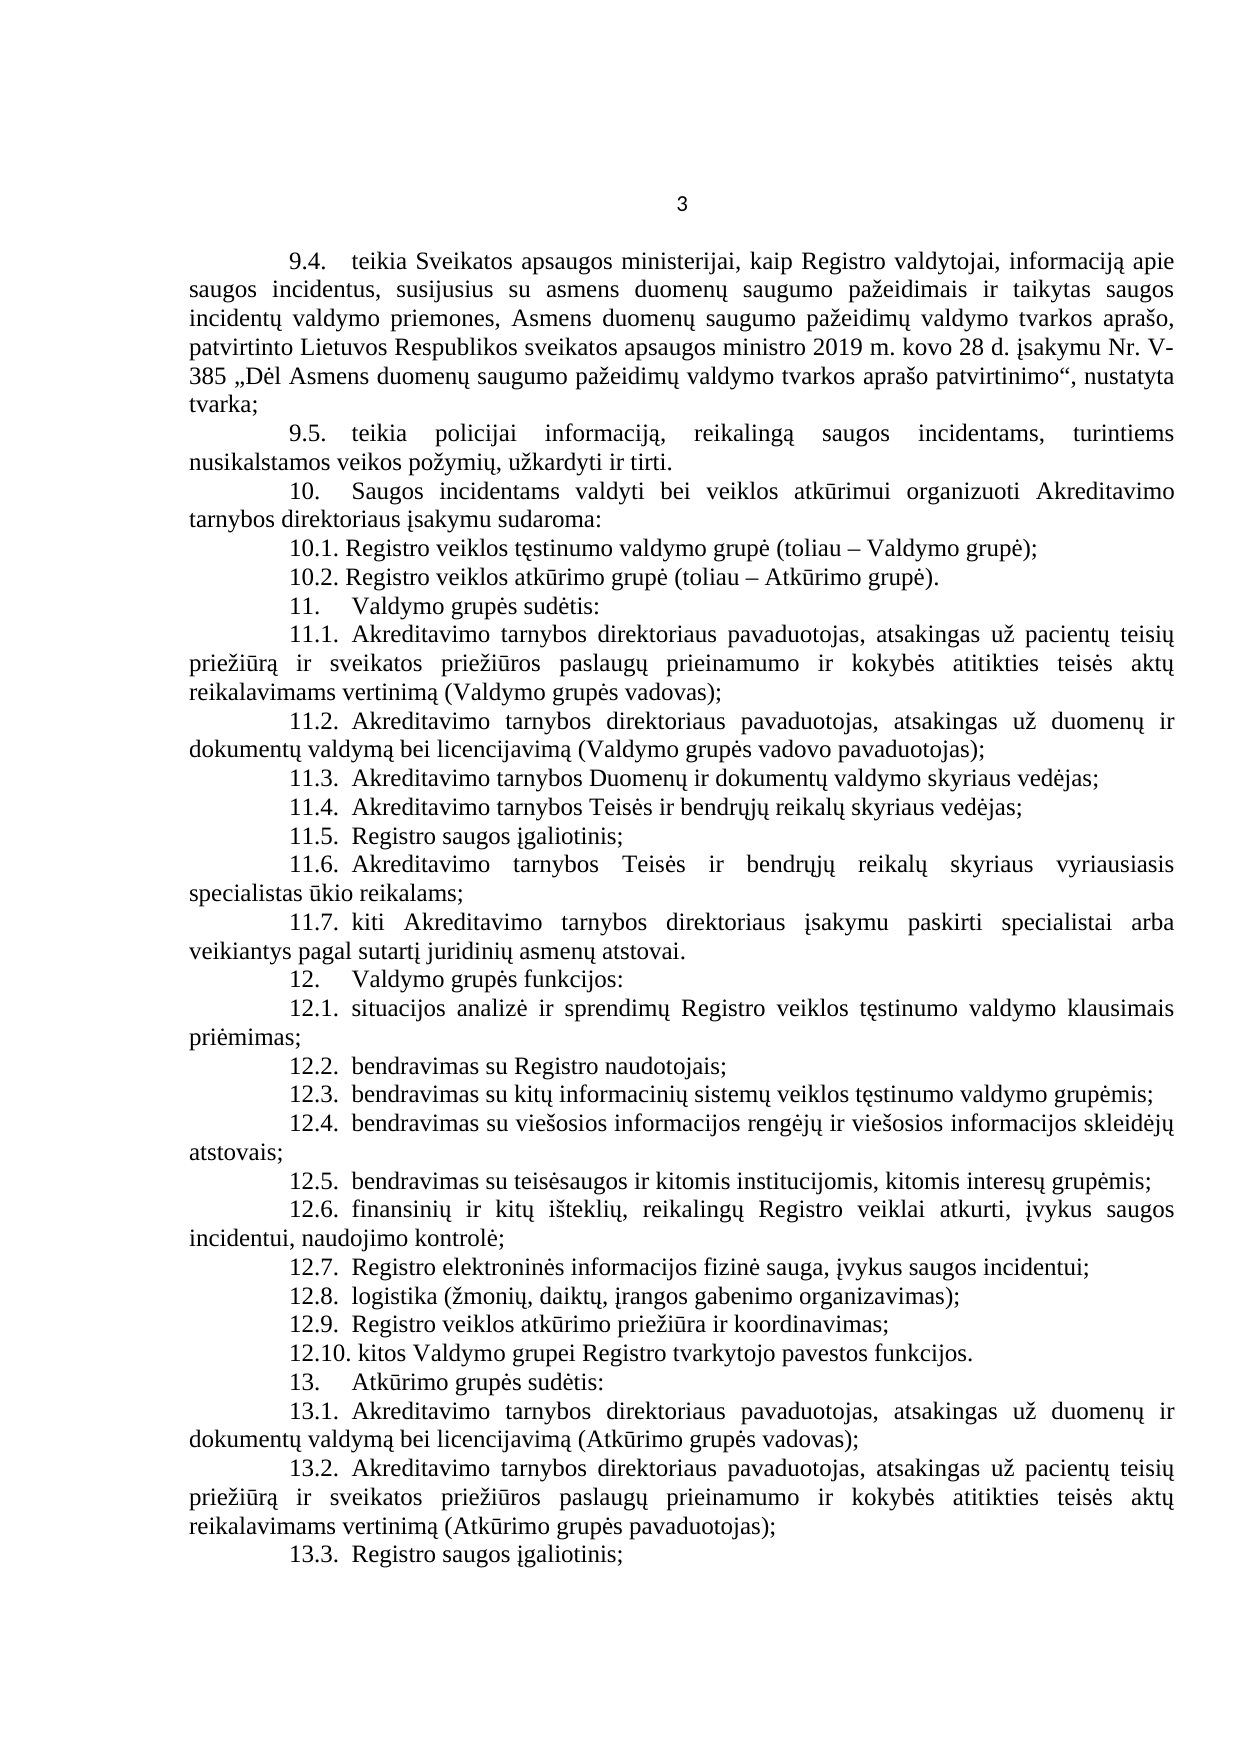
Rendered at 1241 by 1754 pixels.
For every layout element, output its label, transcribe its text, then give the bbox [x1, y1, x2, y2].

text 12.8. logistika (žmonių, daiktų, įrangos gabenimo organizavimas); [189, 1281, 1175, 1309]
text 12.1. situacijos analizė ir sprendimų Registro veiklos tęstinumo valdymo klausimais priėmimas; [189, 993, 1175, 1051]
text 11.3. Akreditavimo tarnybos Duomenų ir dokumentų valdymo skyriaus vedėjas; [189, 763, 1175, 792]
text 11.6. Akreditavimo tarnybos Teisės ir bendrųjų reikalų skyriaus vyriausiasis specialistas ūkio reikalams; [189, 849, 1175, 907]
text 11.1. Akreditavimo tarnybos direktoriaus pavaduotojas, atsakingas už pacientų teisių priežiūrą ir sveikatos priežiūros paslaugų prieinamumo ir kokybės atitikties teisės aktų reikalavimams vertinimą (Valdymo grupės vadovas); [189, 619, 1175, 706]
text 9.4. teikia Sveikatos apsaugos ministerijai, kaip Registro valdytojai, informaciją apie saugos incidentus, susijusius su asmens duomenų saugumo pažeidimais ir taikytas saugos incidentų valdymo priemones, Asmens duomenų saugumo pažeidimų valdymo tvarkos aprašo, patvirtinto Lietuvos Respublikos sveikatos apsaugos ministro 2019 m. kovo 28 d. įsakymu Nr. V-385 „Dėl Asmens duomenų saugumo pažeidimų valdymo tvarkos aprašo patvirtinimo“, nustatyta tvarka; [189, 246, 1175, 418]
text 11.2. Akreditavimo tarnybos direktoriaus pavaduotojas, atsakingas už duomenų ir dokumentų valdymą bei licencijavimą (Valdymo grupės vadovo pavaduotojas); [189, 706, 1175, 763]
text 12.2. bendravimas su Registro naudotojais; [189, 1051, 1175, 1079]
text 13.3. Registro saugos įgaliotinis; [189, 1539, 1175, 1568]
text 11.4. Akreditavimo tarnybos Teisės ir bendrųjų reikalų skyriaus vedėjas; [189, 792, 1175, 821]
text 12.3. bendravimas su kitų informacinių sistemų veiklos tęstinumo valdymo grupėmis; [189, 1079, 1175, 1108]
text 12. Valdymo grupės funkcijos: [189, 964, 1175, 993]
text 12.4. bendravimas su viešosios informacijos rengėjų ir viešosios informacijos skleidėjų atstovais; [189, 1108, 1175, 1166]
text 11. Valdymo grupės sudėtis: [189, 591, 1175, 619]
text 12.10. kitos Valdymo grupei Registro tvarkytojo pavestos funkcijos. [189, 1338, 1175, 1367]
text 13. Atkūrimo grupės sudėtis: [189, 1367, 1175, 1396]
text 10. Saugos incidentams valdyti bei veiklos atkūrimui organizuoti Akreditavimo tarnybos direktoriaus įsakymu sudaroma: [189, 476, 1175, 533]
text 11.5. Registro saugos įgaliotinis; [189, 821, 1175, 849]
text 13.2. Akreditavimo tarnybos direktoriaus pavaduotojas, atsakingas už pacientų teisių priežiūrą ir sveikatos priežiūros paslaugų prieinamumo ir kokybės atitikties teisės aktų reikalavimams vertinimą (Atkūrimo grupės pavaduotojas); [189, 1453, 1175, 1539]
text 10.1. Registro veiklos tęstinumo valdymo grupė (toliau – Valdymo grupė); [289, 533, 1175, 562]
text 12.6. finansinių ir kitų išteklių, reikalingų Registro veiklai atkurti, įvykus saugos incidentui, naudojimo kontrolė; [189, 1194, 1175, 1252]
text 12.7. Registro elektroninės informacijos fizinė sauga, įvykus saugos incidentui; [189, 1252, 1175, 1281]
text 13.1. Akreditavimo tarnybos direktoriaus pavaduotojas, atsakingas už duomenų ir dokumentų valdymą bei licencijavimą (Atkūrimo grupės vadovas); [189, 1396, 1175, 1453]
text 12.9. Registro veiklos atkūrimo priežiūra ir koordinavimas; [189, 1309, 1175, 1338]
text 11.7. kiti Akreditavimo tarnybos direktoriaus įsakymu paskirti specialistai arba veikiantys pagal sutartį juridinių asmenų atstovai. [189, 907, 1175, 964]
text 9.5. teikia policijai informaciją, reikalingą saugos incidentams, turintiems nusikalstamos veikos požymių, užkardyti ir tirti. [189, 418, 1175, 476]
text 12.5. bendravimas su teisėsaugos ir kitomis institucijomis, kitomis interesų grupėmis; [189, 1166, 1175, 1194]
text 10.2. Registro veiklos atkūrimo grupė (toliau – Atkūrimo grupė). [289, 562, 1175, 591]
